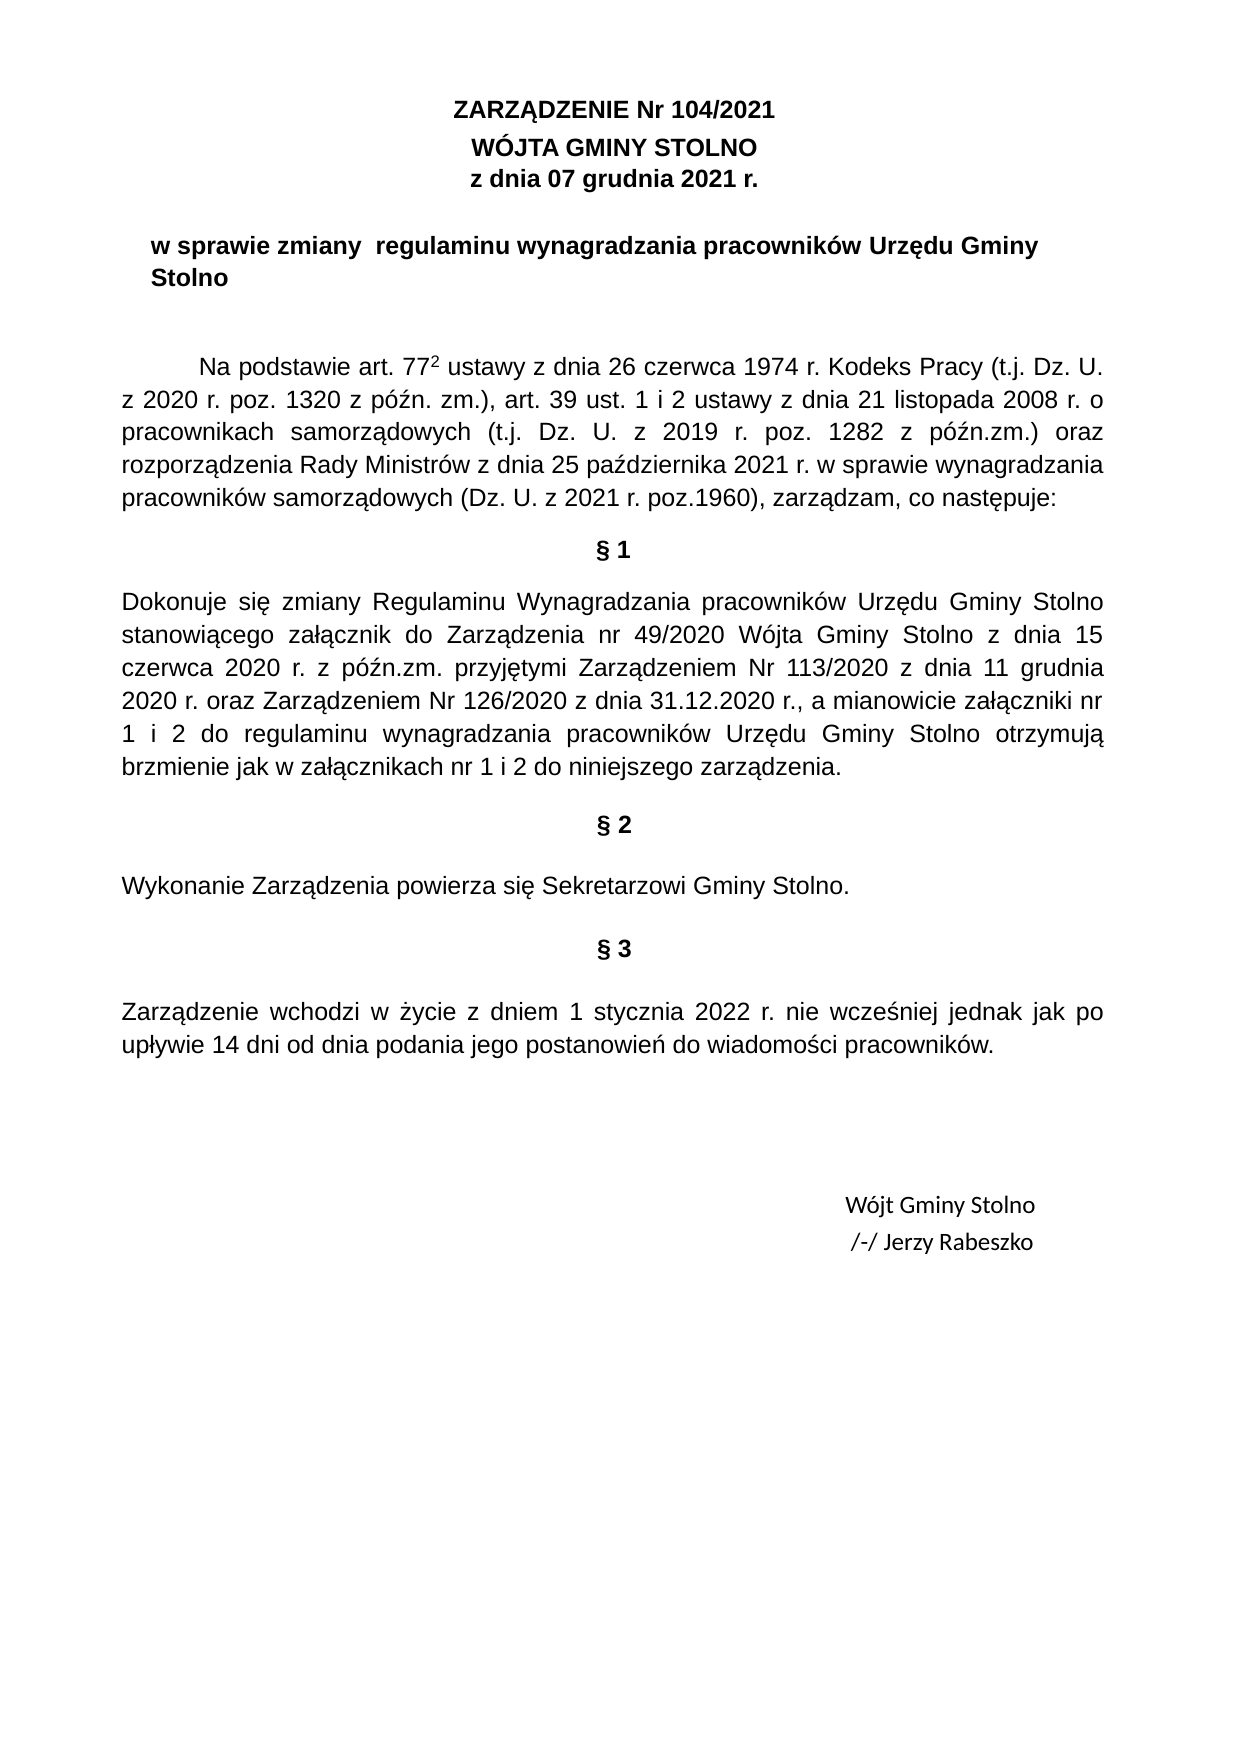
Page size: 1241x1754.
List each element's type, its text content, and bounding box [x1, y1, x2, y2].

text Zarządzenie wchodzi w życie z dniem 1 stycznia 2022 r. nie wcześniej jednak jak po upływie 14 dni od dnia podania jego postanowień do wiadomości pracowników. [121, 995, 1105, 1059]
text §2 [123, 810, 1105, 839]
text w sprawie zmiany regulaminu wynagradzania pracowników Urzędu Gminy Stolno [151, 230, 1105, 292]
text Na podstawie art. 772 ustawy z dnia 26 czerwca 1974 r. Kodeks Pracy (t.j. Dz. U. z 2020 r. poz. 1320 z późn. zm.), art. 39 ust. 1 i 2 ustawy z dnia 21 listopada 2008 r. o pracownikach samorządowych (t.j. Dz. U. z 2019 r. poz. 1282 z późn.zm.) oraz rozporządzenia Rady Ministrów z dnia 25 października 2021 r. w sprawie wynagradzania pracowników samorządowych (Dz. U. z 2021 r. poz.1960), zarządzam, co następuje: [121, 349, 1105, 512]
text ZARZĄDZENIE Nr 104/2021 WÓJTA GMINY STOLNO [123, 89, 1105, 164]
text z dnia 07 grudnia 2021 r. [124, 164, 1105, 193]
text Wójt Gminy Stolno [121, 1199, 1105, 1217]
text § 1 [121, 532, 1105, 564]
text Dokonuje się zmiany Regulaminu Wynagradzania pracowników Urzędu Gminy Stolno stanowiącego załącznik do Zarządzenia nr 49/2020 Wójta Gminy Stolno z dnia 15 czerwca 2020 r. z późn.zm. przyjętymi Zarządzeniem Nr 113/2020 z dnia 11 grudnia 2020 r. oraz Zarządzeniem Nr 126/2020 z dnia 31.12.2020 r., a mianowicie załączniki nr 1 i 2 do regulaminu wynagradzania pracowników Urzędu Gminy Stolno otrzymują brzmienie jak w załącznikach nr 1 i 2 do niniejszego zarządzenia. [121, 584, 1105, 782]
text § 3 [123, 932, 1105, 964]
text Wykonanie Zarządzenia powierza się Sekretarzowi Gminy Stolno. [121, 869, 1105, 901]
text /-/ Jerzy Rabeszko [121, 1236, 1105, 1254]
